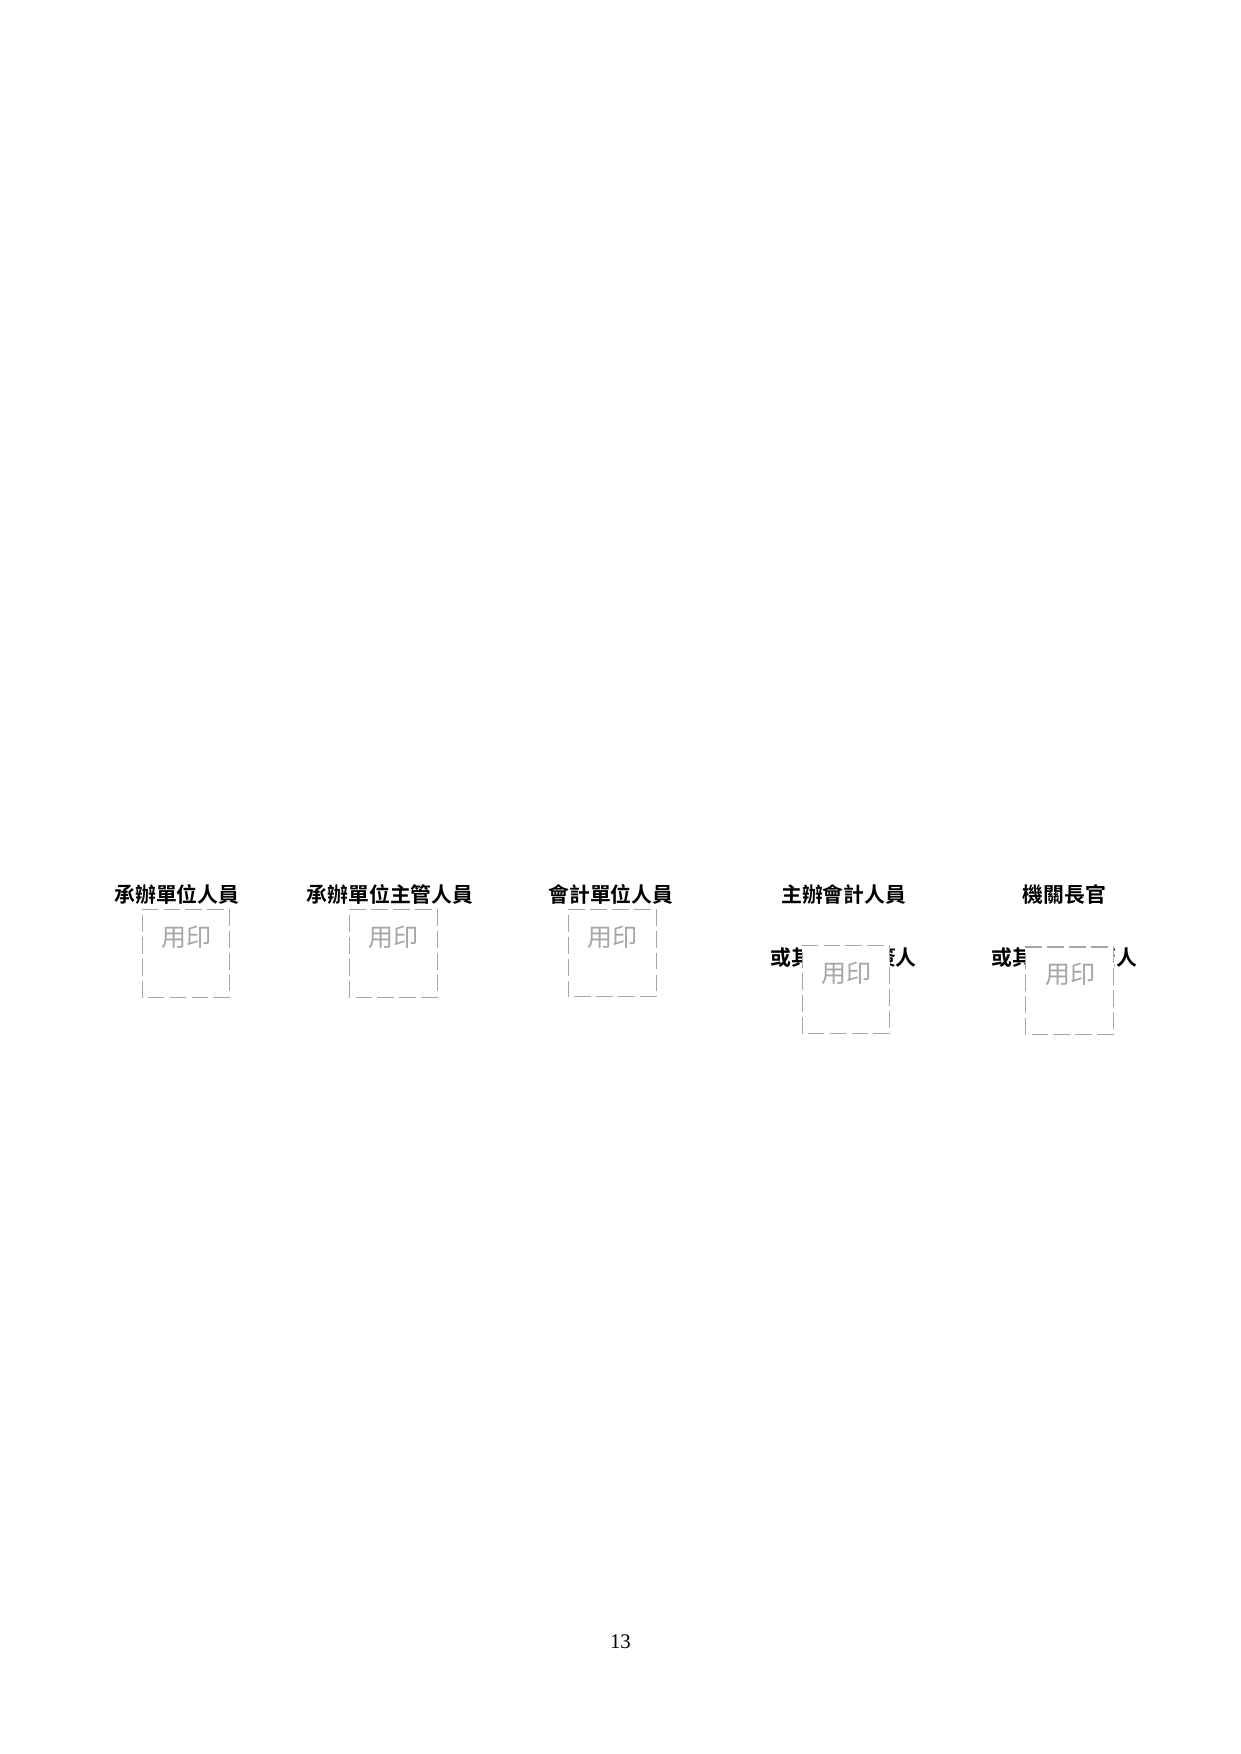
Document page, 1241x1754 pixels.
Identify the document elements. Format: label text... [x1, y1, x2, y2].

table_cell [1163, 852, 1167, 977]
table_cell 會計單位人員 [500, 852, 721, 997]
table_cell 機關長官 或其授權代簽人 [942, 852, 1162, 1035]
table_cell 承辦單位人員 [74, 852, 279, 998]
table_cell 承辦單位主管人員 [280, 852, 500, 998]
table_cell 主辦會計人員 或其授權代簽人 [721, 852, 942, 1034]
